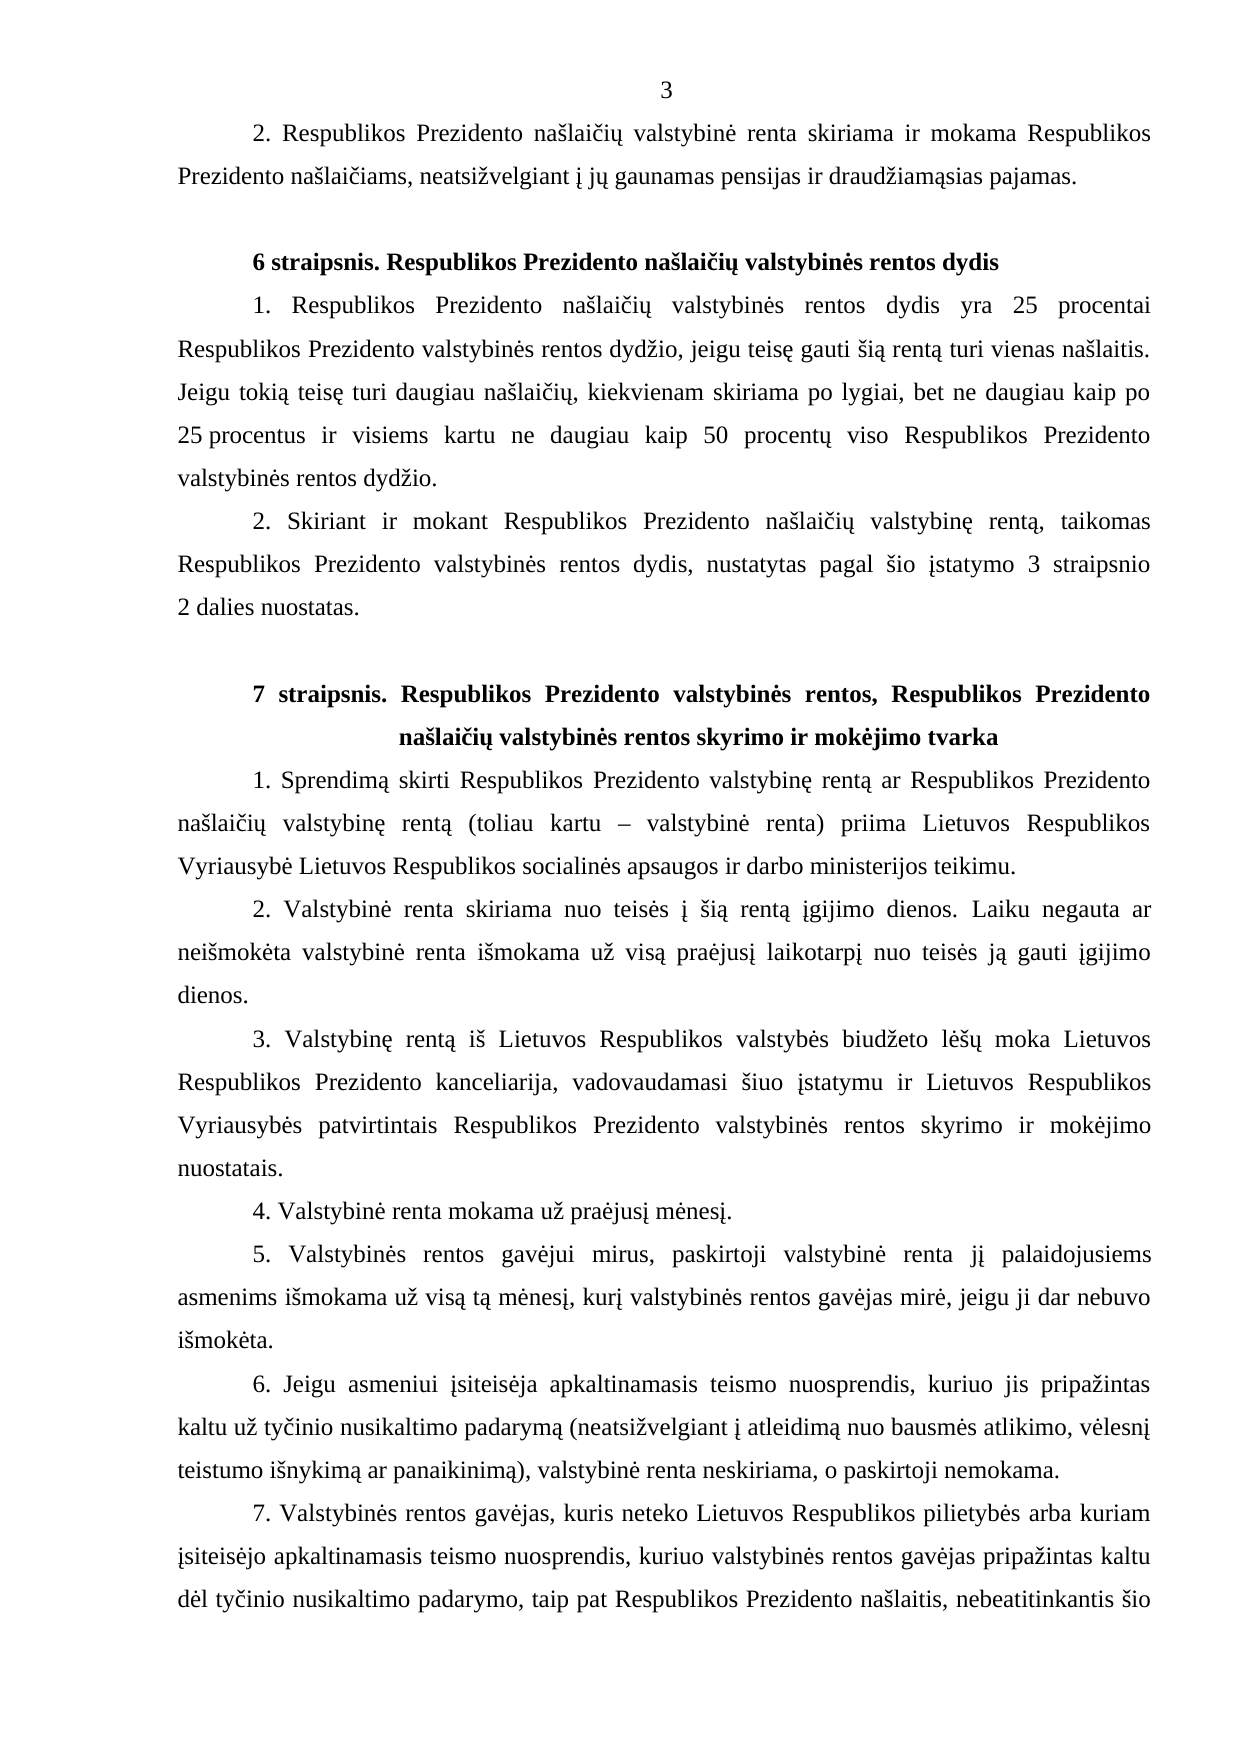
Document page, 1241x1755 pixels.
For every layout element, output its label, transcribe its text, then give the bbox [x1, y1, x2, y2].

text 2. Skiriant ir mokant Respublikos Prezidento našlaičių valstybinę rentą, taikomas Respublikos Prezidento valstybinės rentos dydis, nustatytas pagal šio įstatymo 3 straipsnio 2 dalies nuostatas. [177, 506, 1152, 621]
text 3. Valstybinę rentą iš Lietuvos Respublikos valstybės biudžeto lėšų moka Lietuvos Respublikos Prezidento kanceliarija, vadovaudamasi šiuo įstatymu ir Lietuvos Respublikos Vyriausybės patvirtintais Respublikos Prezidento valstybinės rentos skyrimo ir mokėjimo nuostatais. [177, 1024, 1152, 1182]
text 6 straipsnis. Respublikos Prezidento našlaičių valstybinės rentos dydis [177, 247, 1152, 276]
text 2. Respublikos Prezidento našlaičių valstybinė renta skiriama ir mokama Respublikos Prezidento našlaičiams, neatsižvelgiant į jų gaunamas pensijas ir draudžiamąsias pajamas. [177, 118, 1152, 190]
text 6. Jeigu asmeniui įsiteisėja apkaltinamasis teismo nuosprendis, kuriuo jis pripažintas kaltu už tyčinio nusikaltimo padarymą (neatsižvelgiant į atleidimą nuo bausmės atlikimo, vėlesnį teistumo išnykimą ar panaikinimą), valstybinė renta neskiriama, o paskirtoji nemokama. [177, 1369, 1152, 1484]
text 2. Valstybinė renta skiriama nuo teisės į šią rentą įgijimo dienos. Laiku negauta ar neišmokėta valstybinė renta išmokama už visą praėjusį laikotarpį nuo teisės ją gauti įgijimo dienos. [177, 894, 1152, 1009]
text 7 straipsnis. Respublikos Prezidento valstybinės rentos, Respublikos Prezidento našlaičių valstybinės rentos skyrimo ir mokėjimo tvarka [252, 679, 1152, 751]
text 7. Valstybinės rentos gavėjas, kuris neteko Lietuvos Respublikos pilietybės arba kuriam įsiteisėjo apkaltinamasis teismo nuosprendis, kuriuo valstybinės rentos gavėjas pripažintas kaltu dėl tyčinio nusikaltimo padarymo, taip pat Respublikos Prezidento našlaitis, nebeatitinkantis šio [177, 1498, 1152, 1613]
text 4. Valstybinė renta mokama už praėjusį mėnesį. [177, 1196, 1152, 1225]
text 1. Respublikos Prezidento našlaičių valstybinės rentos dydis yra 25 procentai Respublikos Prezidento valstybinės rentos dydžio, jeigu teisę gauti šią rentą turi vienas našlaitis. Jeigu tokią teisę turi daugiau našlaičių, kiekvienam skiriama po lygiai, bet ne daugiau kaip po 25 procentus ir visiems kartu ne daugiau kaip 50 procentų viso Respublikos Prezidento valstybinės rentos dydžio. [177, 291, 1152, 492]
text 1. Sprendimą skirti Respublikos Prezidento valstybinę rentą ar Respublikos Prezidento našlaičių valstybinę rentą (toliau kartu – valstybinė renta) priima Lietuvos Respublikos Vyriausybė Lietuvos Respublikos socialinės apsaugos ir darbo ministerijos teikimu. [177, 765, 1152, 880]
text 5. Valstybinės rentos gavėjui mirus, paskirtoji valstybinė renta jį palaidojusiems asmenims išmokama už visą tą mėnesį, kurį valstybinės rentos gavėjas mirė, jeigu ji dar nebuvo išmokėta. [177, 1239, 1152, 1354]
